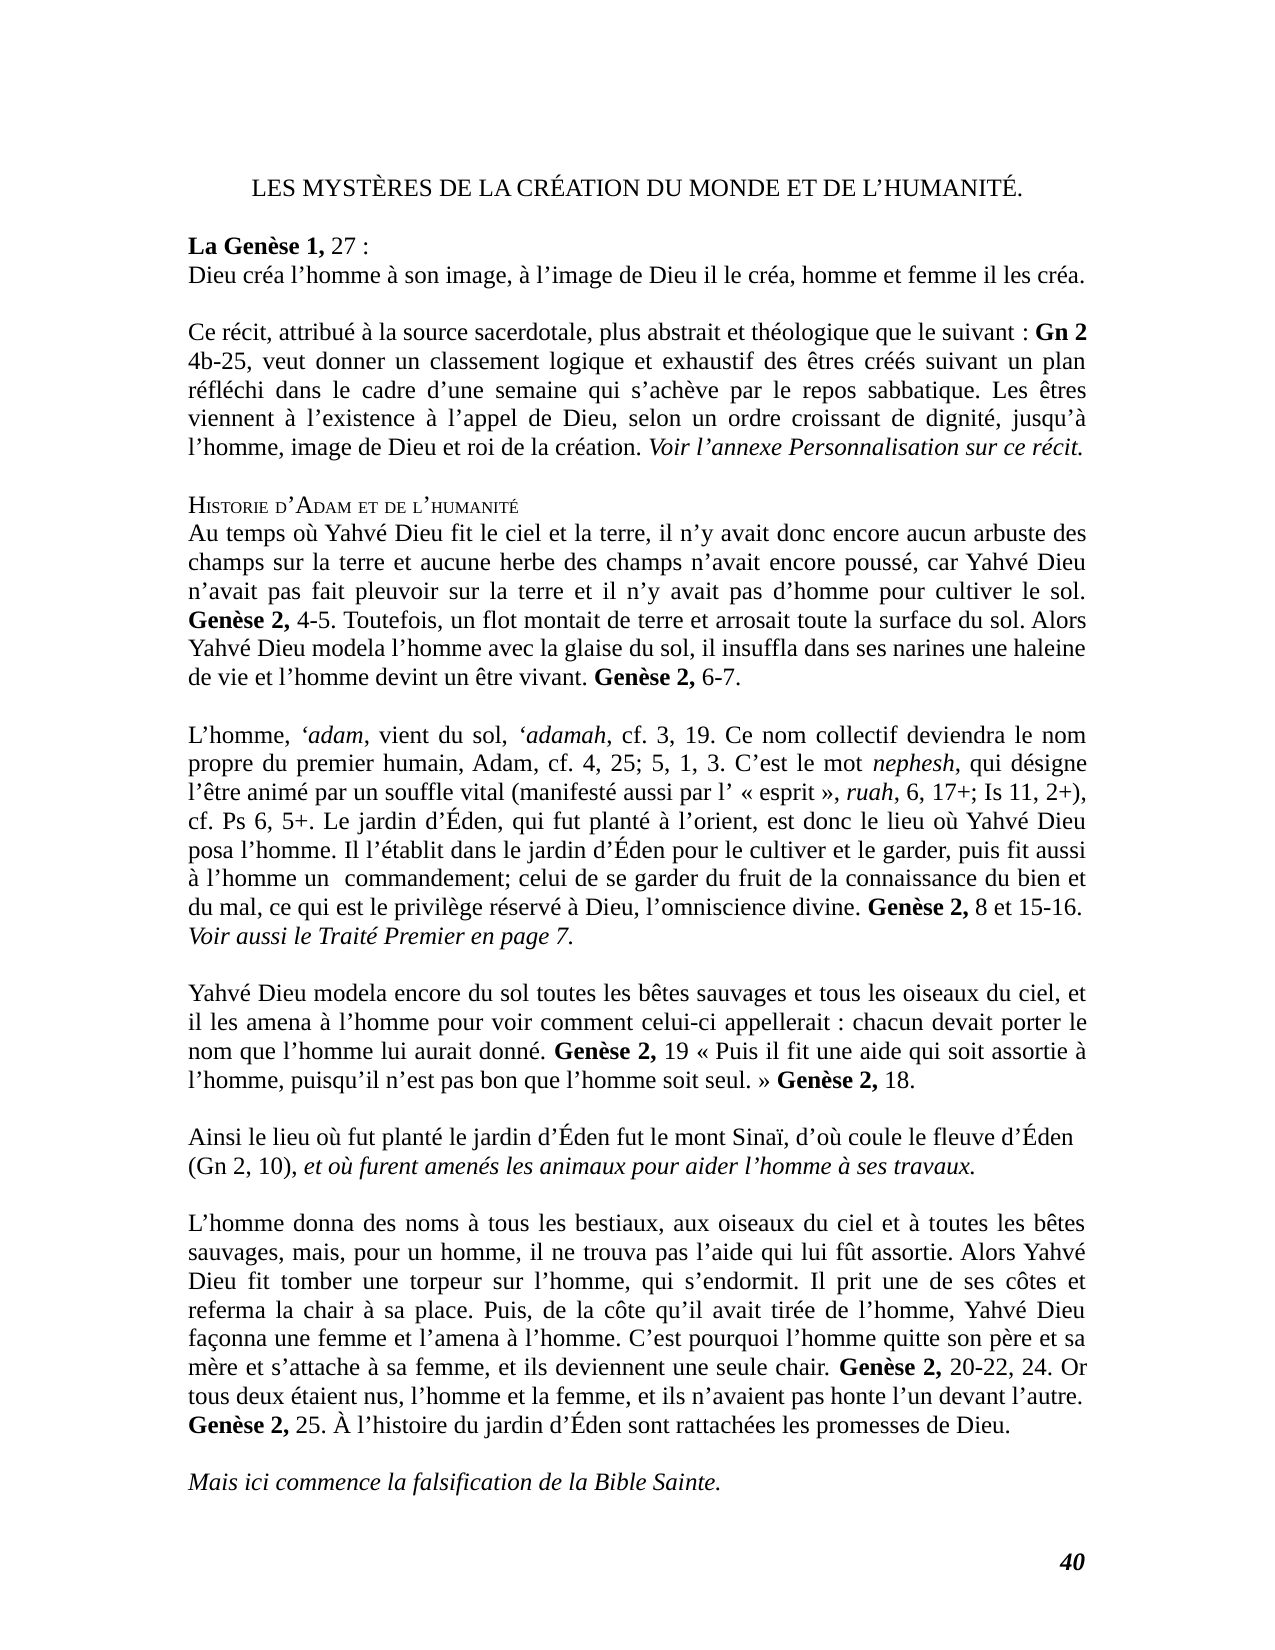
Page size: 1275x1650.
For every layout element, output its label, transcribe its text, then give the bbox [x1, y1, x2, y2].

text L’homme, ‘adam, vient du sol, ‘adamah, cf. 3, 19. Ce nom collectif deviendra le nom propre du premier humain, Adam, cf. 4, 25; 5, 1, 3. C’est le mot nephesh, qui désigne l’être animé par un souffle vital (manifesté aussi par l’ « esprit », ruah, 6, 17+; Is 11, 2+), cf. Ps 6, 5+. Le jardin d’Éden, qui fut planté à l’orient, est donc le lieu où Yahvé Dieu posa l’homme. Il l’établit dans le jardin d’Éden pour le cultiver et le garder, puis fit aussi à l’homme un commandement; celui de se garder du fruit de la connaissance du bien et du mal, ce qui est le privilège réservé à Dieu, l’omniscience divine. Genèse 2, 8 et 15-16. [188, 720, 1087, 921]
text Ce récit, attribué à la source sacerdotale, plus abstrait et théologique que le suivant : Gn 2 4b-25, veut donner un classement logique et exhaustif des êtres créés suivant un plan réfléchi dans le cadre d’une semaine qui s’achève par le repos sabbatique. Les êtres viennent à l’existence à l’appel de Dieu, selon un ordre croissant de dignité, jusqu’à l’homme, image de Dieu et roi de la création. Voir l’annexe Personnalisation sur ce récit. [188, 317, 1087, 461]
subtitle Historie d’Adam et de l’humanité [188, 490, 1087, 518]
text Voir aussi le Traité Premier en page 7. [188, 921, 1087, 950]
text Ainsi le lieu où fut planté le jardin d’Éden fut le mont Sinaï, d’où coule le fleuve d’Éden (Gn 2, 10), et où furent amenés les animaux pour aider l’homme à ses travaux. [188, 1122, 1087, 1180]
text La Genèse 1, 27 : [188, 231, 1087, 260]
text L’homme donna des noms à tous les bestiaux, aux oiseaux du ciel et à toutes les bêtes sauvages, mais, pour un homme, il ne trouva pas l’aide qui lui fût assortie. Alors Yahvé Dieu fit tomber une torpeur sur l’homme, qui s’endormit. Il prit une de ses côtes et referma la chair à sa place. Puis, de la côte qu’il avait tirée de l’homme, Yahvé Dieu façonna une femme et l’amena à l’homme. C’est pourquoi l’homme quitte son père et sa mère et s’attache à sa femme, et ils deviennent une seule chair. Genèse 2, 20-22, 24. Or tous deux étaient nus, l’homme et la femme, et ils n’avaient pas honte l’un devant l’autre. [188, 1208, 1087, 1410]
text Au temps où Yahvé Dieu fit le ciel et la terre, il n’y avait donc encore aucun arbuste des champs sur la terre et aucune herbe des champs n’avait encore poussé, car Yahvé Dieu n’avait pas fait pleuvoir sur la terre et il n’y avait pas d’homme pour cultiver le sol. Genèse 2, 4-5. Toutefois, un flot montait de terre et arrosait toute la surface du sol. Alors Yahvé Dieu modela l’homme avec la glaise du sol, il insuffla dans ses narines une haleine de vie et l’homme devint un être vivant. Genèse 2, 6-7. [188, 518, 1087, 691]
text Mais ici commence la falsification de la Bible Sainte. [188, 1467, 1087, 1496]
text Yahvé Dieu modela encore du sol toutes les bêtes sauvages et tous les oiseaux du ciel, et il les amena à l’homme pour voir comment celui-ci appellerait : chacun devait porter le nom que l’homme lui aurait donné. Genèse 2, 19 « Puis il fit une aide qui soit assortie à l’homme, puisqu’il n’est pas bon que l’homme soit seul. » Genèse 2, 18. [188, 978, 1087, 1093]
text Genèse 2, 25. À l’histoire du jardin d’Éden sont rattachées les promesses de Dieu. [188, 1410, 1087, 1438]
text LES MYSTÈRES DE LA CRÉATION DU MONDE ET DE L’HUMANITÉ. [188, 173, 1087, 202]
text Dieu créa l’homme à son image, à l’image de Dieu il le créa, homme et femme il les créa. [188, 260, 1087, 288]
